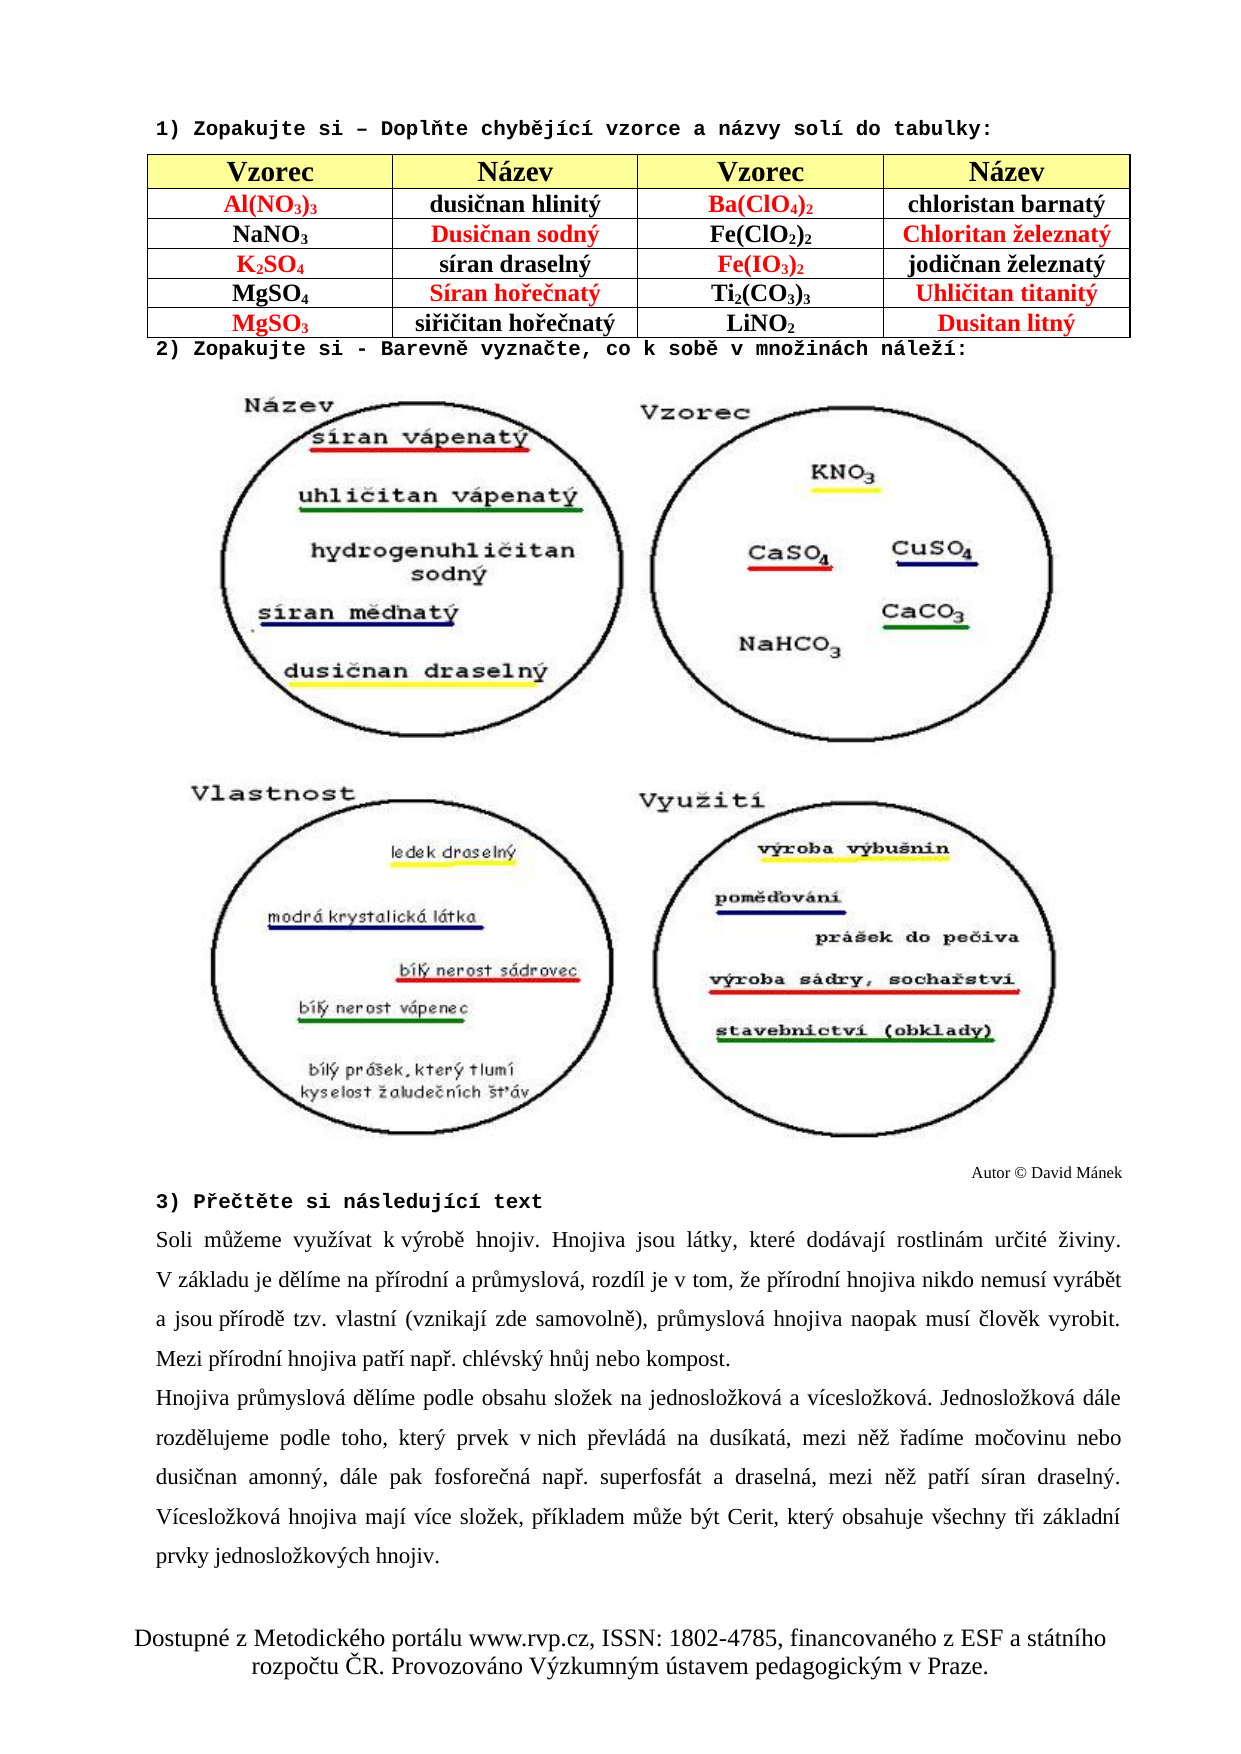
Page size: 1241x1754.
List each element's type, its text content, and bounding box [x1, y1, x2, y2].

table_header Název [884, 155, 1129, 188]
table_cell Ba(ClO4)2 [638, 189, 883, 218]
table_cell jodičnan železnatý [884, 249, 1129, 277]
table_cell LiNO2 [638, 308, 883, 337]
table_cell Dusitan litný [884, 308, 1129, 337]
list Zopakujte si - Barevně vyznačte, co k sobě v množinách náleží: [156, 338, 1122, 362]
table_cell MgSO3 [148, 308, 392, 337]
picture [177, 382, 1100, 1142]
table_cell K2SO4 [148, 249, 392, 277]
text Autor © David Mánek [156, 1162, 1122, 1182]
list Zopakujte si – Doplňte chybějící vzorce a názvy solí do tabulky: [156, 118, 1122, 142]
table_cell chloristan barnatý [884, 189, 1129, 218]
table_header Vzorec [148, 155, 392, 188]
table_cell siřičitan hořečnatý [393, 308, 637, 337]
table_cell Al(NO3)3 [148, 189, 392, 218]
table_cell Dusičnan sodný [393, 219, 637, 248]
table_cell Fe(IO3)2 [638, 249, 883, 277]
table_cell dusičnan hlinitý [393, 189, 637, 218]
table_cell MgSO4 [148, 279, 392, 307]
list Přečtěte si následující text [156, 1191, 1122, 1215]
table_cell Síran hořečnatý [393, 279, 637, 307]
text Soli můžeme využívat k výrobě hnojiv. Hnojiva jsou látky, které dodávají rostlinám určité živiny. V základu je dělíme na přírodní a průmyslová, rozdíl je v tom, že přírodní hnojiva nikdo nemusí vyrábět a jsou přírodě tzv. vlastní (vznikají zde samovolně), průmyslová hnojiva naopak musí člověk vyrobit. Mezi přírodní hnojiva patří např. chlévský hnůj nebo kompost. [156, 1227, 1122, 1371]
table_header Vzorec [638, 155, 883, 188]
text Hnojiva průmyslová dělíme podle obsahu složek na jednosložková a vícesložková. Jednosložková dále rozdělujeme podle toho, který prvek v nich převládá na dusíkatá, mezi něž řadíme močovinu nebo dusičnan amonný, dále pak fosforečná např. superfosfát a draselná, mezi něž patří síran draselný. Vícesložková hnojiva mají více složek, příkladem může být Cerit, který obsahuje všechny tři základní prvky jednosložkových hnojiv. [156, 1384, 1122, 1569]
table_cell Uhličitan titanitý [884, 279, 1129, 307]
table_cell NaNO3 [148, 219, 392, 248]
table_cell Ti2(CO3)3 [638, 279, 883, 307]
table_cell Chloritan železnatý [884, 219, 1129, 248]
table_cell Fe(ClO2)2 [638, 219, 883, 248]
table_header Název [393, 155, 637, 188]
table_cell síran draselný [393, 249, 637, 277]
